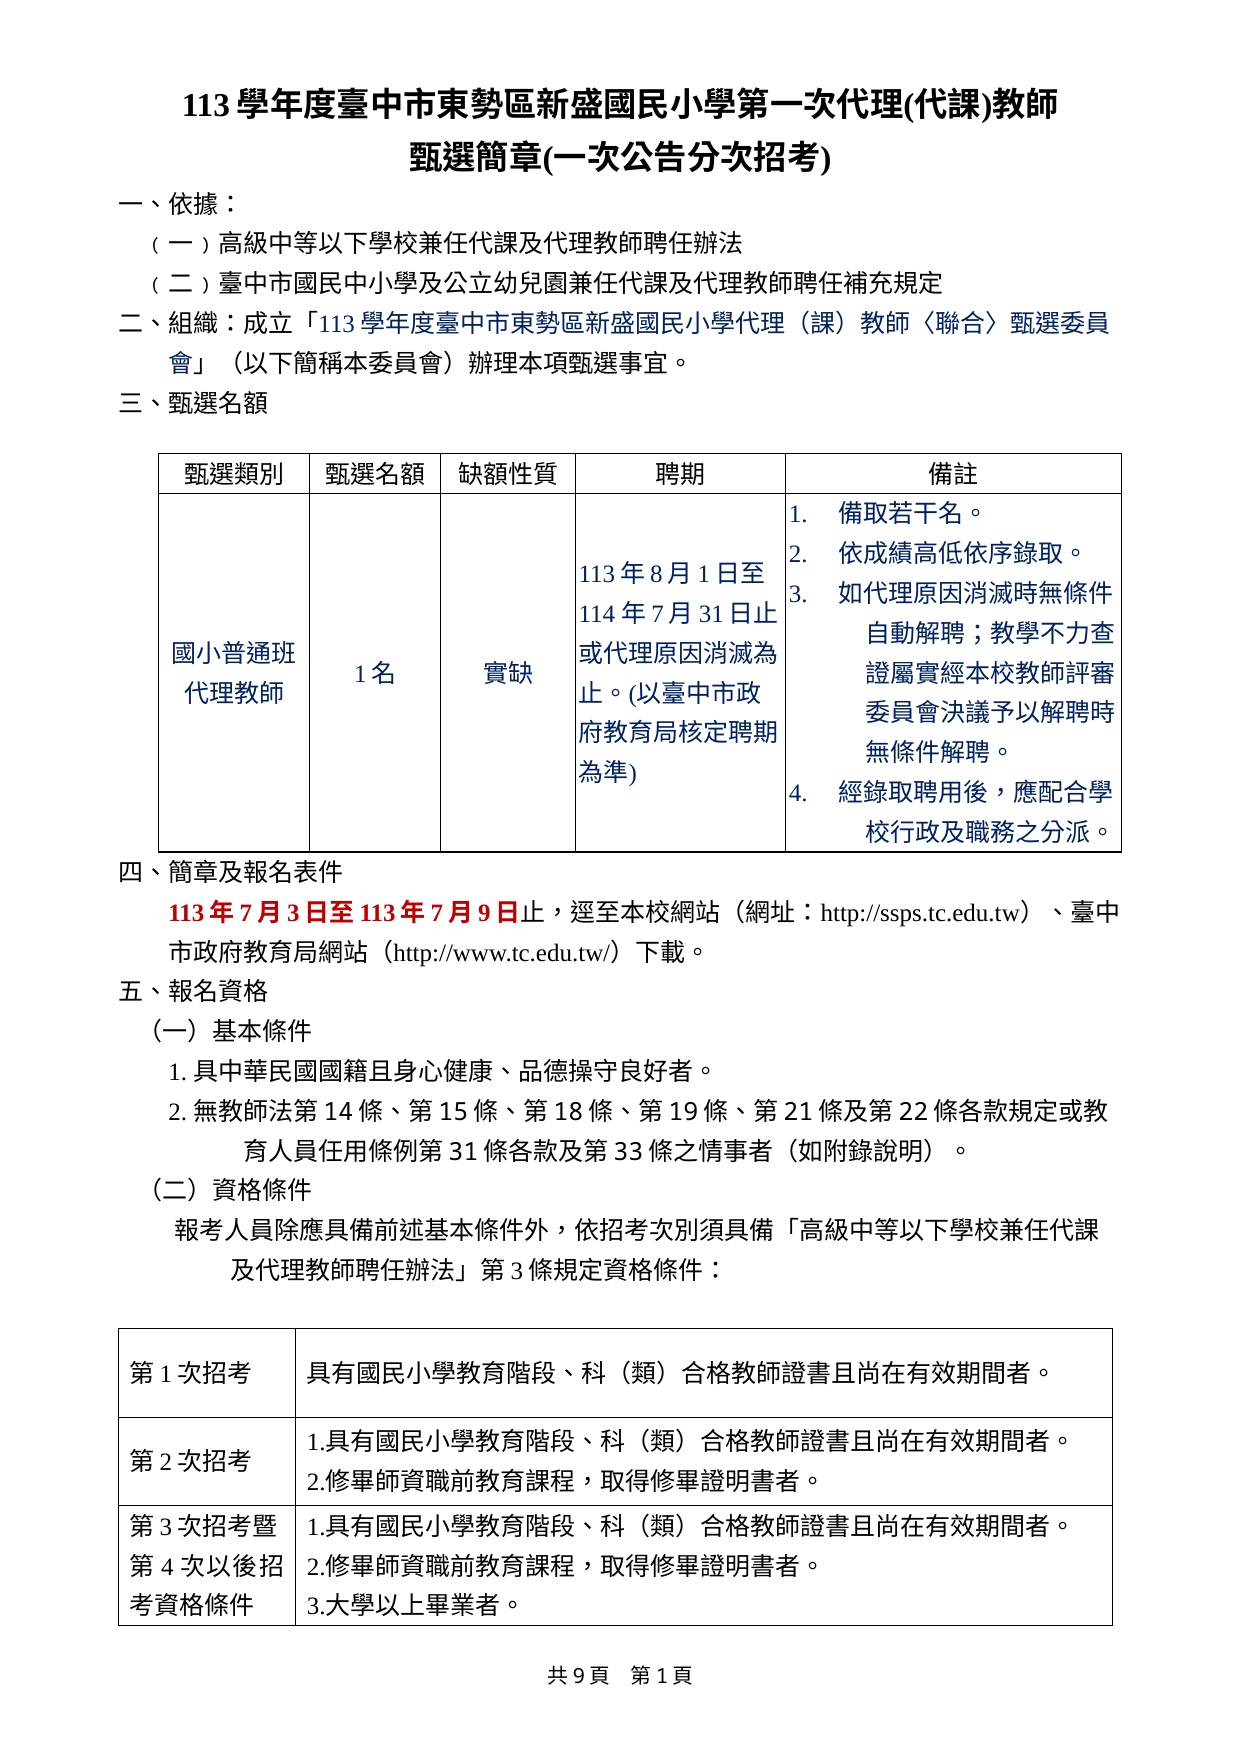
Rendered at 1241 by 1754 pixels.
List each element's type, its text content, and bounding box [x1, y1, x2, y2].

text ﹙一﹚高級中等以下學校兼任代課及代理教師聘任辦法 [143, 224, 1122, 260]
text （二）資格條件 [118, 1171, 1122, 1207]
text 二、組織：成立「113學年度臺中市東勢區新盛國民小學代理（課）教師〈聯合〉甄選委員會」（以下簡稱本委員會）辦理本項甄選事宜。 [118, 303, 1122, 379]
table_header 備註 [786, 454, 1121, 493]
table_cell 113年8月1日至114 年7月31日止或代理原因消滅為止。(以臺中市政府教育局核定聘期為準) [576, 494, 785, 851]
text 2. 無教師法第14條、第15條、第18條、第19條、第21條及第22條各款規定或教育人員任用條例第31條各款及第33條之情事者（如附錄說明）。 [118, 1091, 1122, 1167]
text 五、報名資格 [118, 972, 1122, 1008]
table_header 甄選類別 [159, 454, 309, 493]
table_cell 第3次招考暨 第4次以後招考資格條件 [119, 1506, 295, 1625]
text 四、簡章及報名表件 113年7月3日至113年7月9日止，逕至本校網站（網址：http://ssps.tc.edu.tw）、臺中市政府教育局網站（http://www.tc.edu.tw/）下載。 [118, 852, 1122, 968]
table_cell 1名 [310, 494, 440, 851]
text （一）基本條件 [118, 1012, 1122, 1048]
text 113學年度臺中市東勢區新盛國民小學第一次代理(代課)教師 甄選簡章(一次公告分次招考) [118, 78, 1122, 179]
table_cell 備取若干名。 依成績高低依序錄取。 如代理原因消滅時無條件自動解聘；教學不力查證屬實經本校教師評審委員會決議予以解聘時無條件解聘。 經錄取聘用後，應配合學校行政及職務之分派。 [786, 494, 1121, 851]
table_cell 實缺 [441, 494, 575, 851]
table_cell 第2次招考 [119, 1418, 295, 1505]
table_header 缺額性質 [441, 454, 575, 493]
table_header 甄選名額 [310, 454, 440, 493]
text ﹙二﹚臺中市國民中小學及公立幼兒園兼任代課及代理教師聘任補充規定 [143, 264, 1122, 300]
table_cell 1.具有國民小學教育階段、科（類）合格教師證書且尚在有效期間者。 2.修畢師資職前教育課程，取得修畢證明書者。 [296, 1418, 1112, 1505]
table_header 第1次招考 [119, 1329, 295, 1417]
table_header 具有國民小學教育階段、科（類）合格教師證書且尚在有效期間者。 [296, 1329, 1112, 1417]
text 一、依據： [118, 184, 1122, 220]
table_cell 國小普通班 代理教師 [159, 494, 309, 851]
table_header 聘期 [576, 454, 785, 493]
table_cell 1.具有國民小學教育階段、科（類）合格教師證書且尚在有效期間者。 2.修畢師資職前教育課程，取得修畢證明書者。 3.大學以上畢業者。 [296, 1506, 1112, 1625]
text 報考人員除應具備前述基本條件外，依招考次別須具備「高級中等以下學校兼任代課及代理教師聘任辦法」第3條規定資格條件： [118, 1211, 1122, 1287]
text 1. 具中華民國國籍且身心健康、品德操守良好者。 [118, 1051, 1122, 1088]
text 三、甄選名額 [118, 383, 1122, 419]
